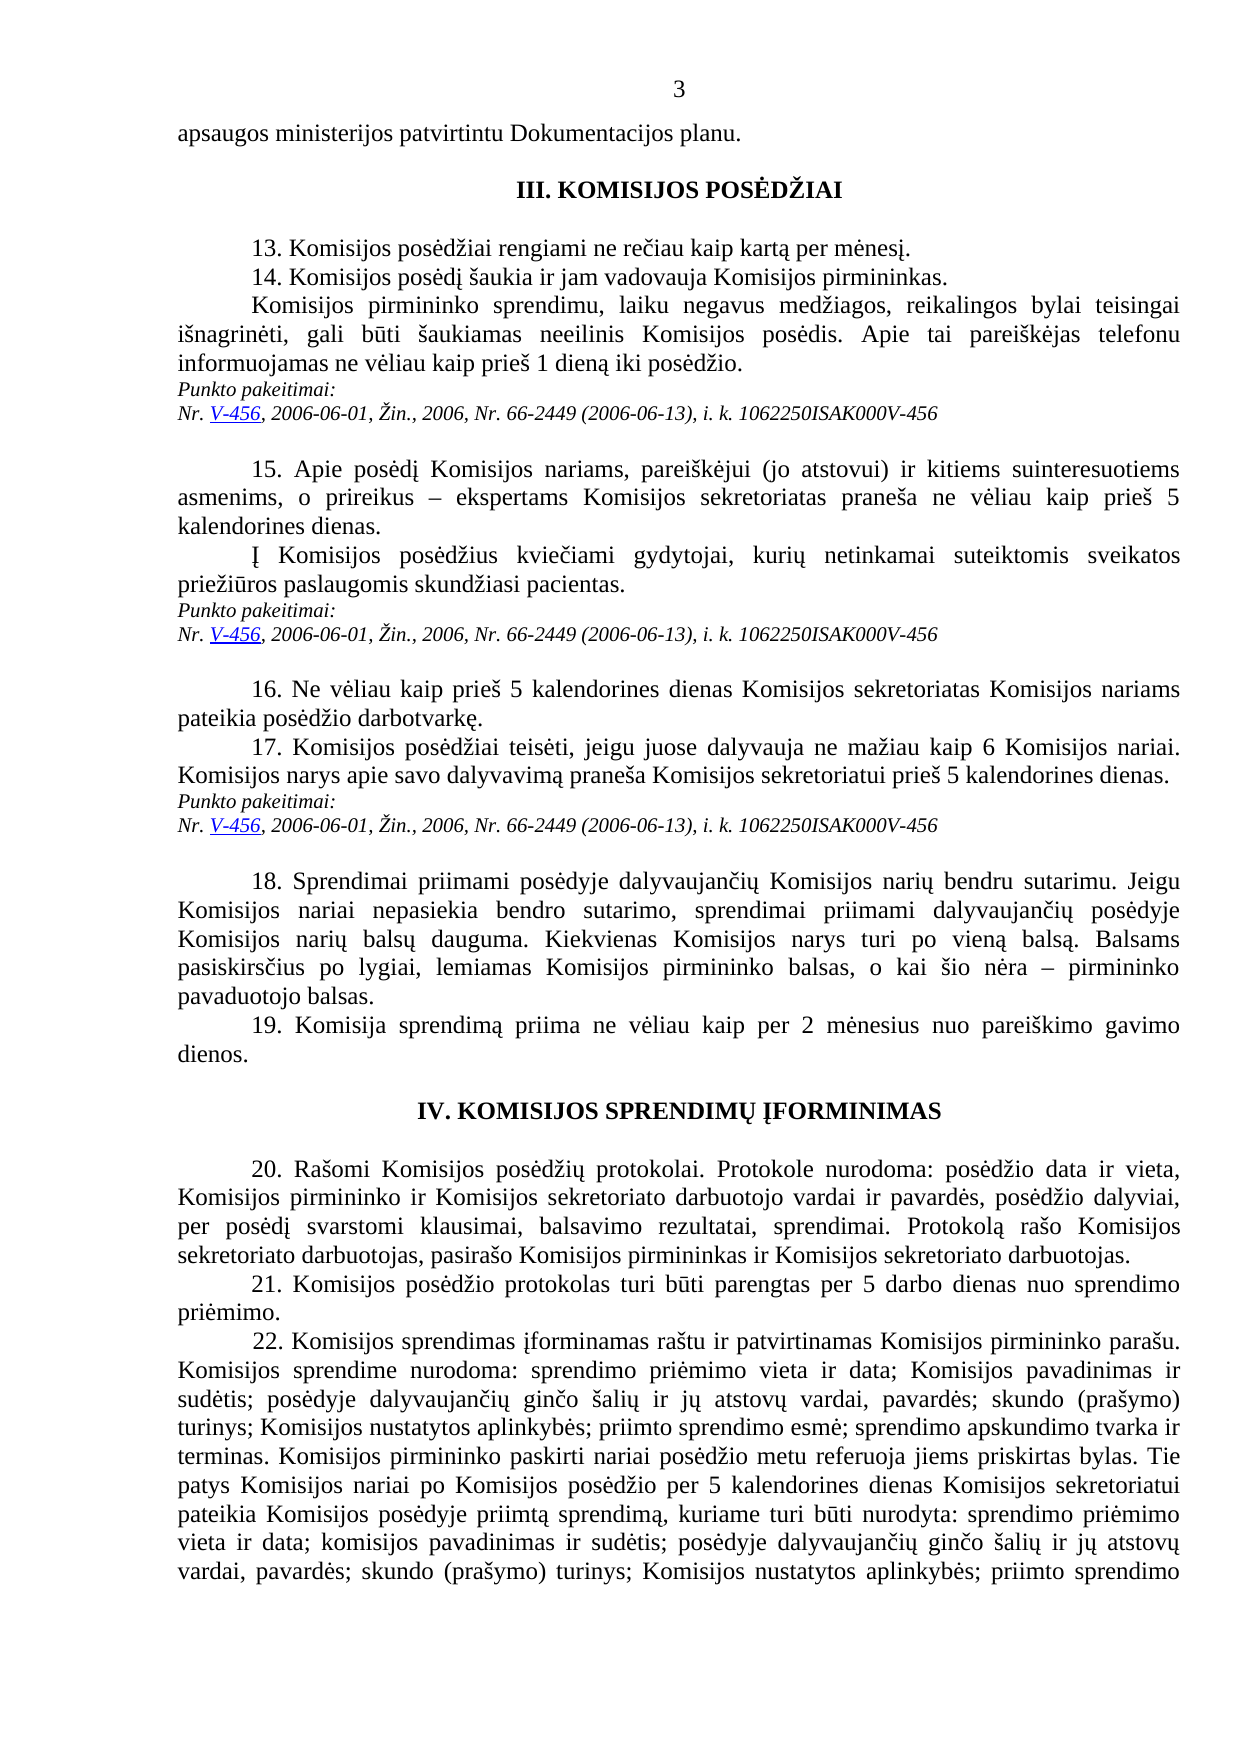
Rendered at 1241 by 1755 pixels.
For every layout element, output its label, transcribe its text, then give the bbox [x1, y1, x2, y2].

text 17. Komisijos posėdžiai teisėti, jeigu juose dalyvauja ne mažiau kaip 6 Komisijos nariai. Komisijos narys apie savo dalyvavimą praneša Komisijos sekretoriatui prieš 5 kalendorines dienas. [177, 732, 1181, 789]
text Punkto pakeitimai: [177, 789, 1181, 813]
text Nr. V-456, 2006-06-01, Žin., 2006, Nr. 66-2449 (2006-06-13), i. k. 1062250ISAK000V-456 [177, 401, 1181, 425]
text 13. Komisijos posėdžiai rengiami ne rečiau kaip kartą per mėnesį. [177, 233, 1181, 262]
text 14. Komisijos posėdį šaukia ir jam vadovauja Komisijos pirmininkas. [177, 262, 1181, 291]
text Punkto pakeitimai: [177, 597, 1181, 622]
text Punkto pakeitimai: [177, 377, 1181, 401]
text Nr. V-456, 2006-06-01, Žin., 2006, Nr. 66-2449 (2006-06-13), i. k. 1062250ISAK000V-456 [177, 622, 1181, 646]
text 21. Komisijos posėdžio protokolas turi būti parengtas per 5 darbo dienas nuo sprendimo priėmimo. [177, 1269, 1181, 1326]
text 15. Apie posėdį Komisijos nariams, pareiškėjui (jo atstovui) ir kitiems suinteresuotiems asmenims, o prireikus – ekspertams Komisijos sekretoriatas praneša ne vėliau kaip prieš 5 kalendorines dienas. [177, 454, 1181, 540]
text Į Komisijos posėdžius kviečiami gydytojai, kurių netinkamai suteiktomis sveikatos priežiūros paslaugomis skundžiasi pacientas. [177, 540, 1181, 597]
text 19. Komisija sprendimą priima ne vėliau kaip per 2 mėnesius nuo pareiškimo gavimo dienos. [177, 1010, 1181, 1067]
text IV. KOMISIJOS SPRENDIMŲ ĮFORMINIMAS [177, 1096, 1181, 1125]
text 20. Rašomi Komisijos posėdžių protokolai. Protokole nurodoma: posėdžio data ir vieta, Komisijos pirmininko ir Komisijos sekretoriato darbuotojo vardai ir pavardės, posėdžio dalyviai, per posėdį svarstomi klausimai, balsavimo rezultatai, sprendimai. Protokolą rašo Komisijos sekretoriato darbuotojas, pasirašo Komisijos pirmininkas ir Komisijos sekretoriato darbuotojas. [177, 1154, 1181, 1269]
text 18. Sprendimai priimami posėdyje dalyvaujančių Komisijos narių bendru sutarimu. Jeigu Komisijos nariai nepasiekia bendro sutarimo, sprendimai priimami dalyvaujančių posėdyje Komisijos narių balsų dauguma. Kiekvienas Komisijos narys turi po vieną balsą. Balsams pasiskirsčius po lygiai, lemiamas Komisijos pirmininko balsas, o kai šio nėra – pirmininko pavaduotojo balsas. [177, 866, 1181, 1010]
text apsaugos ministerijos patvirtintu Dokumentacijos planu. [177, 118, 1181, 147]
text 16. Ne vėliau kaip prieš 5 kalendorines dienas Komisijos sekretoriatas Komisijos nariams pateikia posėdžio darbotvarkę. [177, 674, 1181, 732]
text Komisijos pirmininko sprendimu, laiku negavus medžiagos, reikalingos bylai teisingai išnagrinėti, gali būti šaukiamas neeilinis Komisijos posėdis. Apie tai pareiškėjas telefonu informuojamas ne vėliau kaip prieš 1 dieną iki posėdžio. [177, 291, 1181, 377]
text 22. Komisijos sprendimas įforminamas raštu ir patvirtinamas Komisijos pirmininko parašu. Komisijos sprendime nurodoma: sprendimo priėmimo vieta ir data; Komisijos pavadinimas ir sudėtis; posėdyje dalyvaujančių ginčo šalių ir jų atstovų vardai, pavardės; skundo (prašymo) turinys; Komisijos nustatytos aplinkybės; priimto sprendimo esmė; sprendimo apskundimo tvarka ir terminas. Komisijos pirmininko paskirti nariai posėdžio metu referuoja jiems priskirtas bylas. Tie patys Komisijos nariai po Komisijos posėdžio per 5 kalendorines dienas Komisijos sekretoriatui pateikia Komisijos posėdyje priimtą sprendimą, kuriame turi būti nurodyta: sprendimo priėmimo vieta ir data; komisijos pavadinimas ir sudėtis; posėdyje dalyvaujančių ginčo šalių ir jų atstovų vardai, pavardės; skundo (prašymo) turinys; Komisijos nustatytos aplinkybės; priimto sprendimo [177, 1326, 1181, 1585]
text Nr. V-456, 2006-06-01, Žin., 2006, Nr. 66-2449 (2006-06-13), i. k. 1062250ISAK000V-456 [177, 813, 1181, 837]
text III. KOMISIJOS POSĖDŽIAI [177, 176, 1181, 204]
